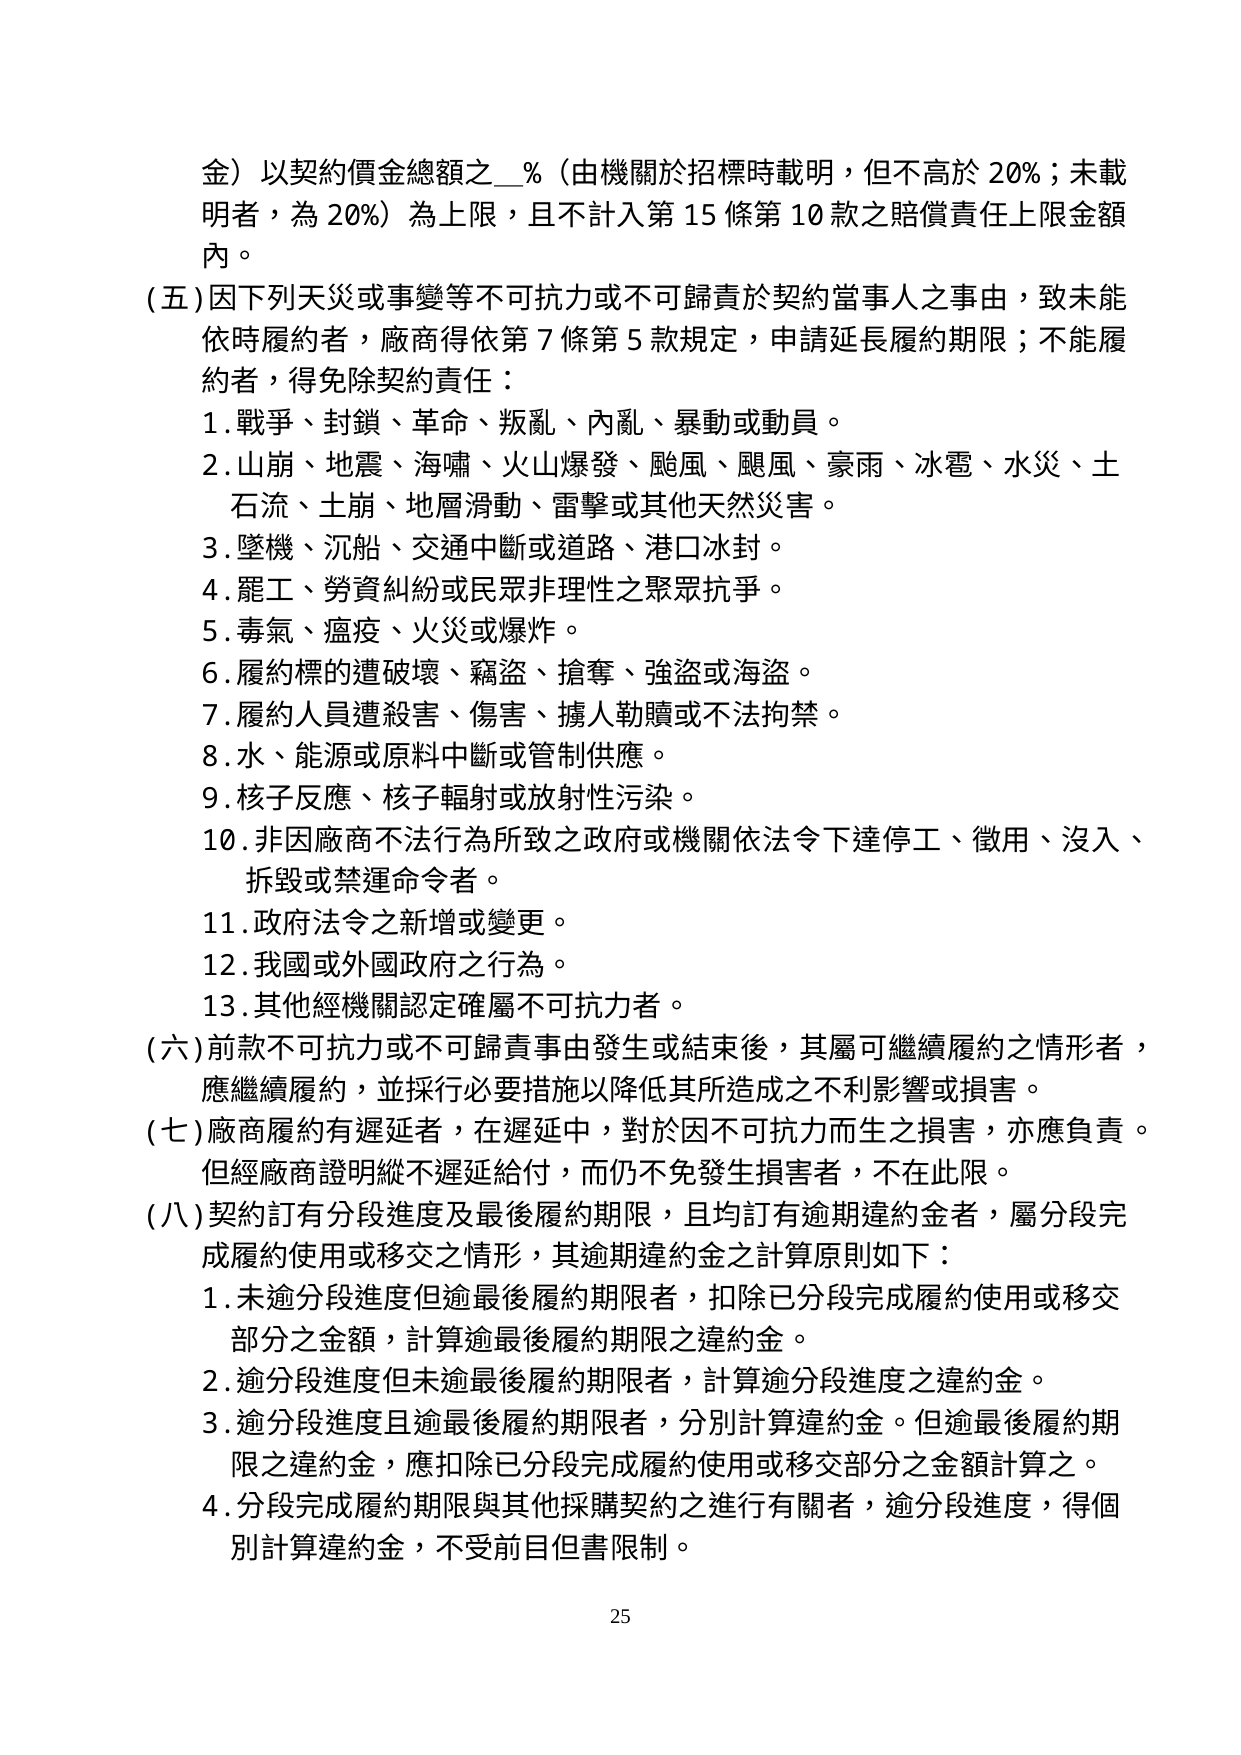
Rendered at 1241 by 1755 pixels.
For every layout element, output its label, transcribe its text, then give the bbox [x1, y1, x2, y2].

text 11.政府法令之新增或變更。 [201, 900, 1122, 942]
text 3.墜機、沉船、交通中斷或道路、港口冰封。 [201, 525, 1122, 567]
text (七)廠商履約有遲延者，在遲延中，對於因不可抗力而生之損害，亦應負責。但經廠商證明縱不遲延給付，而仍不免發生損害者，不在此限。 [142, 1108, 1128, 1192]
text 9.核子反應、核子輻射或放射性污染。 [201, 775, 1122, 817]
text 4.分段完成履約期限與其他採購契約之進行有關者，逾分段進度，得個別計算違約金，不受前目但書限制。 [201, 1483, 1122, 1567]
text 5.毒氣、瘟疫、火災或爆炸。 [201, 608, 1122, 650]
text 6.履約標的遭破壞、竊盜、搶奪、強盜或海盜。 [201, 650, 1122, 692]
text (五)因下列天災或事變等不可抗力或不可歸責於契約當事人之事由，致未能依時履約者，廠商得依第7條第5款規定，申請延長履約期限；不能履約者，得免除契約責任： [142, 275, 1128, 400]
text (六)前款不可抗力或不可歸責事由發生或結束後，其屬可繼續履約之情形者，應繼續履約，並採行必要措施以降低其所造成之不利影響或損害。 [142, 1025, 1128, 1108]
text (八)契約訂有分段進度及最後履約期限，且均訂有逾期違約金者，屬分段完成履約使用或移交之情形，其逾期違約金之計算原則如下： [142, 1192, 1128, 1275]
text 8.水、能源或原料中斷或管制供應。 [201, 733, 1122, 775]
text 10.非因廠商不法行為所致之政府或機關依法令下達停工、徵用、沒入、拆毀或禁運命令者。 [201, 817, 1122, 900]
text 1.戰爭、封鎖、革命、叛亂、內亂、暴動或動員。 [201, 400, 1122, 442]
text 7.履約人員遭殺害、傷害、擄人勒贖或不法拘禁。 [201, 692, 1122, 733]
text 2.山崩、地震、海嘯、火山爆發、颱風、颶風、豪雨、冰雹、水災、土石流、土崩、地層滑動、雷擊或其他天然災害。 [201, 442, 1122, 525]
text 金）以契約價金總額之＿%（由機關於招標時載明，但不高於20%；未載明者，為20%）為上限，且不計入第15條第10款之賠償責任上限金額內。 [142, 150, 1128, 275]
text 4.罷工、勞資糾紛或民眾非理性之聚眾抗爭。 [201, 567, 1122, 608]
text 3.逾分段進度且逾最後履約期限者，分別計算違約金。但逾最後履約期限之違約金，應扣除已分段完成履約使用或移交部分之金額計算之。 [201, 1400, 1122, 1483]
text 2.逾分段進度但未逾最後履約期限者，計算逾分段進度之違約金。 [201, 1358, 1122, 1400]
text 13.其他經機關認定確屬不可抗力者。 [201, 983, 1122, 1025]
text 1.未逾分段進度但逾最後履約期限者，扣除已分段完成履約使用或移交部分之金額，計算逾最後履約期限之違約金。 [201, 1275, 1122, 1358]
text 12.我國或外國政府之行為。 [201, 942, 1122, 983]
